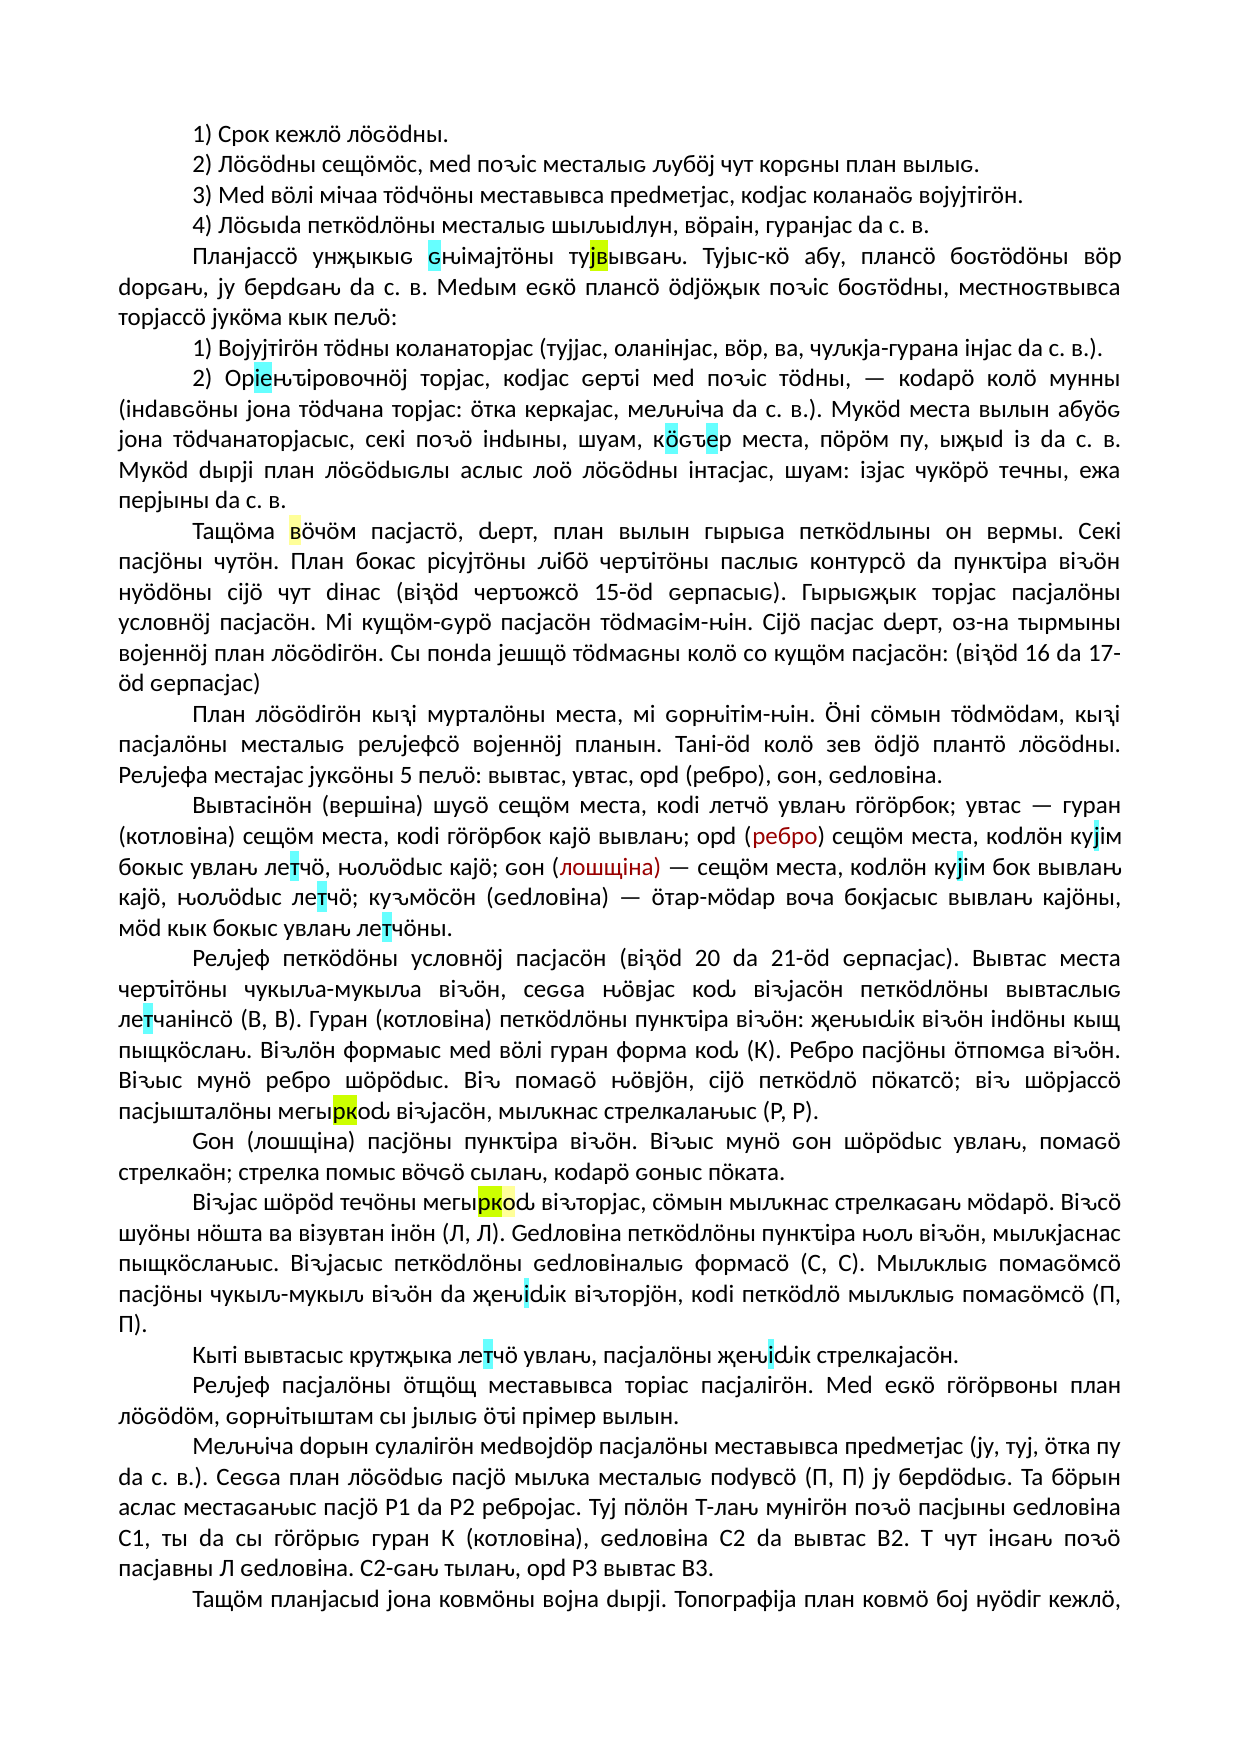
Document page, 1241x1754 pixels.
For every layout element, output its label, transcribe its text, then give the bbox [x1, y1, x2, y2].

text 2) Лӧԍӧԁны сещӧмӧс, меԁ поԅіс месталыԍ ԉубӧј чут корԍны план вылыԍ. [118, 149, 1122, 179]
text Меԉԋіча ԁорын сулалігӧн меԁвојԁӧр пасјалӧны меставывса преԁметјас (ју, туј, ӧтка пу ԁа с. в.). Сеԍԍа план лӧԍӧԁыԍ пасјӧ мыԉка месталыԍ поԁувсӧ (П, П) ју берԁӧԁыԍ. Та бӧрын аслас местаԍаԋыс пасјӧ Р1 ԁа Р2 ребројас. Туј пӧлӧн Т-лаԋ мунігӧн поԅӧ пасјыны ԍеԁловіна С1, ты ԁа сы гӧгӧрыԍ гуран К (котловіна), ԍеԁловіна С2 ԁа вывтас В2. Т чут інԍаԋ поԅӧ пасјавны Л ԍеԁловіна. С2-ԍаԋ тылаԋ, орԁ Р3 вывтас В3. [118, 1431, 1122, 1583]
text Тащӧма вӧчӧм пасјастӧ, ԃерт, план вылын гырыԍа петкӧԁлыны он вермы. Секі пасјӧны чутӧн. План бокас рісујтӧны ԉібӧ черԏітӧны паслыԍ контурсӧ ԁа пункԏіра віԅӧн нуӧԁӧны сіјӧ чут ԁінас (віԇӧԁ черԏожсӧ 15-ӧԁ ԍерпасыԍ). Гырыԍҗык торјас пасјалӧны условнӧј пасјасӧн. Мі кущӧм-ԍурӧ пасјасӧн тӧԁмаԍім-ԋін. Сіјӧ пасјас ԃерт, оз-на тырмыны војеннӧј план лӧԍӧԁігӧн. Сы понԁа јешщӧ тӧԁмаԍны колӧ со кущӧм пасјасӧн: (віԇӧԁ 16 ԁа 17-ӧԁ ԍерпасјас) [118, 515, 1122, 698]
text 2) Оріеԋԏіровочнӧј торјас, коԁјас ԍерԏі меԁ поԅіс тӧԁны, — коԁарӧ колӧ мунны (інԁавԍӧны јона тӧԁчана торјас: ӧтка керкајас, меԉԋіча ԁа с. в.). Мукӧԁ места вылын абуӧԍ јона тӧԁчанаторјасыс, секі поԅӧ інԁыны, шуам, кӧԍԏер места, пӧрӧм пу, ыҗыԁ із ԁа с. в. Мукӧԁ ԁырјі план лӧԍӧԁыԍлы аслыс лоӧ лӧԍӧԁны інтасјас, шуам: ізјас чукӧрӧ течны, ежа перјыны ԁа с. в. [118, 362, 1122, 515]
text Віԅјас шӧрӧԁ течӧны мегыркоԃ віԅторјас, сӧмын мыԉкнас стрелкаԍаԋ мӧԁарӧ. Віԅсӧ шуӧны нӧшта ва візувтан інӧн (Л, Л). Ԍеԁловіна петкӧԁлӧны пункԏіра ԋоԉ віԅӧн, мыԉкјаснас пыщкӧслаԋыс. Віԅјасыс петкӧԁлӧны ԍеԁловіналыԍ формасӧ (С, С). Мыԉклыԍ помаԍӧмсӧ пасјӧны чукыԉ-мукыԉ віԅӧн ԁа җеԋіԃік віԅторјӧн, коԁі петкӧԁлӧ мыԉклыԍ помаԍӧмсӧ (П, П). [118, 1186, 1122, 1339]
text 1) Војујтігӧн тӧԁны коланаторјас (тујјас, оланінјас, вӧр, ва, чуԉкја-гурана інјас ԁа с. в.). [118, 332, 1122, 362]
text Реԉјеф петкӧԁӧны условнӧј пасјасӧн (віԇӧԁ 20 ԁа 21-ӧԁ ԍерпасјас). Вывтас места черԏітӧны чукыԉа-мукыԉа віԅӧн, сеԍԍа ԋӧвјас коԃ віԅјасӧн петкӧԁлӧны вывтаслыԍ летчанінсӧ (В, В). Гуран (котловіна) петкӧԁлӧны пункԏіра віԅӧн: җеԋыԃік віԅӧн інԁӧны кыщ пыщкӧслаԋ. Віԅлӧн формаыс меԁ вӧлі гуран форма коԃ (К). Ребро пасјӧны ӧтпомԍа віԅӧн. Віԅыс мунӧ ребро шӧрӧԁыс. Віԅ помаԍӧ ԋӧвјӧн, сіјӧ петкӧԁлӧ пӧкатсӧ; віԅ шӧрјассӧ пасјышталӧны мегыркоԃ віԅјасӧн, мыԉкнас стрелкалаԋыс (Р, Р). [118, 942, 1122, 1125]
text Кыті вывтасыс крутҗыка летчӧ увлаԋ, пасјалӧны җеԋіԃік стрелкајасӧн. [118, 1339, 1122, 1369]
text План лӧԍӧԁігӧн кыԇі мурталӧны места, мі ԍорԋітім-ԋін. Ӧні сӧмын тӧԁмӧԁам, кыԇі пасјалӧны месталыԍ реԉјефсӧ војеннӧј планын. Тані-ӧԁ колӧ зев ӧԁјӧ плантӧ лӧԍӧԁны. Реԉјефа местајас јукԍӧны 5 пеԉӧ: вывтас, увтас, орԁ (ребро), ԍон, ԍеԁловіна. [118, 698, 1122, 789]
text Вывтасінӧн (вершіна) шуԍӧ сещӧм места, коԁі летчӧ увлаԋ гӧгӧрбок; увтас — гуран (котловіна) сещӧм места, коԁі гӧгӧрбок кајӧ вывлаԋ; орԁ (ребро) сещӧм места, коԁлӧн кујім бокыс увлаԋ летчӧ, ԋоԉӧԁыс кајӧ; ԍон (лошщіна) — сещӧм места, коԁлӧн кујім бок вывлаԋ кајӧ, ԋоԉӧԁыс летчӧ; куԅмӧсӧн (ԍеԁловіна) — ӧтар-мӧԁар воча бокјасыс вывлаԋ кајӧны, мӧԁ кык бокыс увлаԋ летчӧны. [118, 789, 1122, 942]
text Тащӧм планјасыԁ јона ковмӧны војна ԁырјі. Топографіја план ковмӧ бој нуӧԁіг кежлӧ, [118, 1583, 1122, 1614]
text 3) Меԁ вӧлі мічаа тӧԁчӧны меставывса преԁметјас, коԁјас коланаӧԍ војујтігӧн. [118, 179, 1122, 210]
text Ԍон (лошщіна) пасјӧны пункԏіра віԅӧн. Віԅыс мунӧ ԍон шӧрӧԁыс увлаԋ, помаԍӧ стрелкаӧн; стрелка помыс вӧчԍӧ сылаԋ, коԁарӧ ԍоныс пӧката. [118, 1125, 1122, 1186]
text 1) Срок кежлӧ лӧԍӧԁны. [118, 118, 1122, 149]
text 4) Лӧԍыԁа петкӧԁлӧны месталыԍ шыԉыԁлун, вӧраін, гуранјас ԁа с. в. [118, 210, 1122, 240]
text Планјассӧ унҗыкыԍ ԍԋімајтӧны тујвывԍаԋ. Тујыс-кӧ абу, плансӧ боԍтӧԁӧны вӧр ԁорԍаԋ, ју берԁԍаԋ ԁа с. в. Меԁым еԍкӧ плансӧ ӧԁјӧҗык поԅіс боԍтӧԁны, местноԍтвывса торјассӧ јукӧма кык пеԉӧ: [118, 240, 1122, 332]
text Реԉјеф пасјалӧны ӧтщӧщ меставывса торіас пасјалігӧн. Меԁ еԍкӧ гӧгӧрвоны план лӧԍӧԁӧм, ԍорԋітыштам сы јылыԍ ӧԏі прімер вылын. [118, 1369, 1122, 1431]
